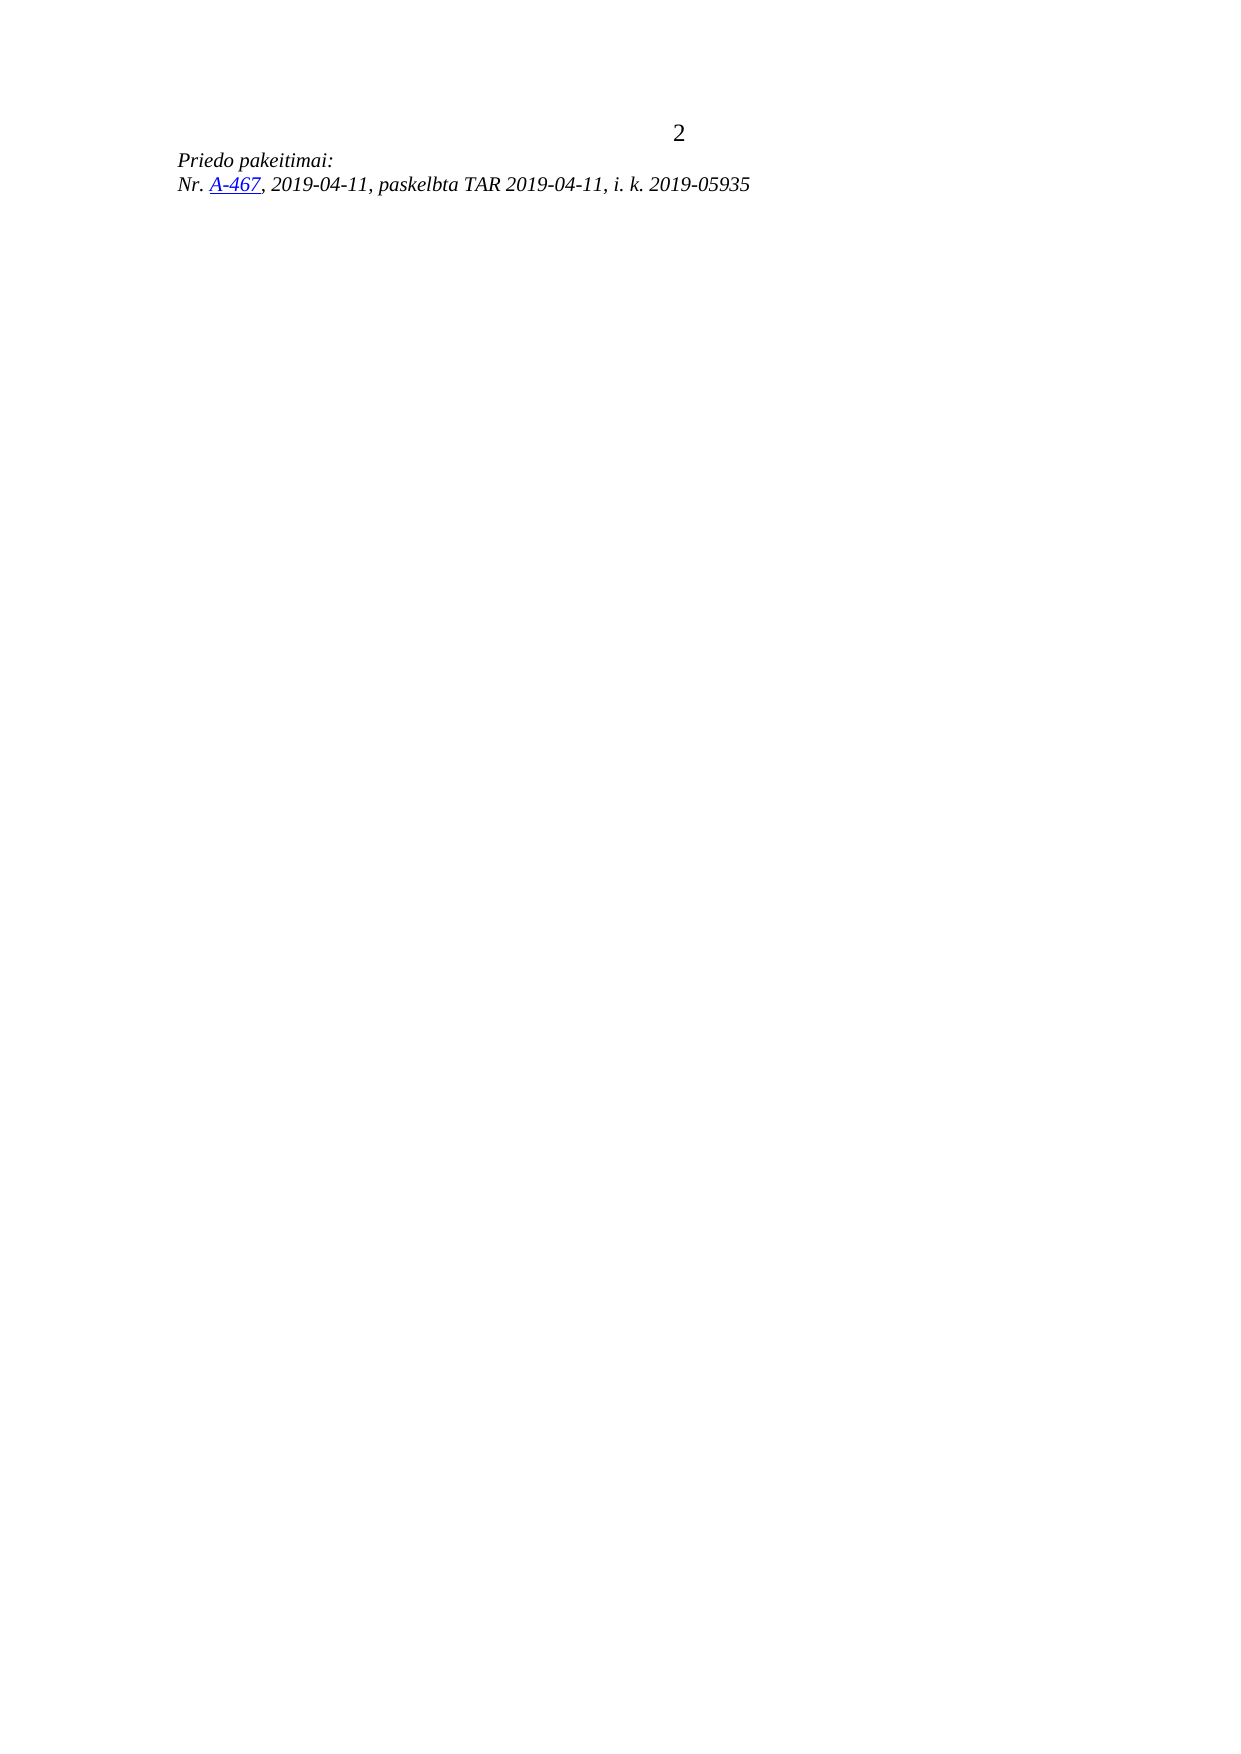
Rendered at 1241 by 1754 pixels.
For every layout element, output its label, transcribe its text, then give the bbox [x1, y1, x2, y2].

text Priedo pakeitimai: [177, 148, 1181, 172]
text Nr. A-467, 2019-04-11, paskelbta TAR 2019-04-11, i. k. 2019-05935 [177, 172, 1181, 196]
